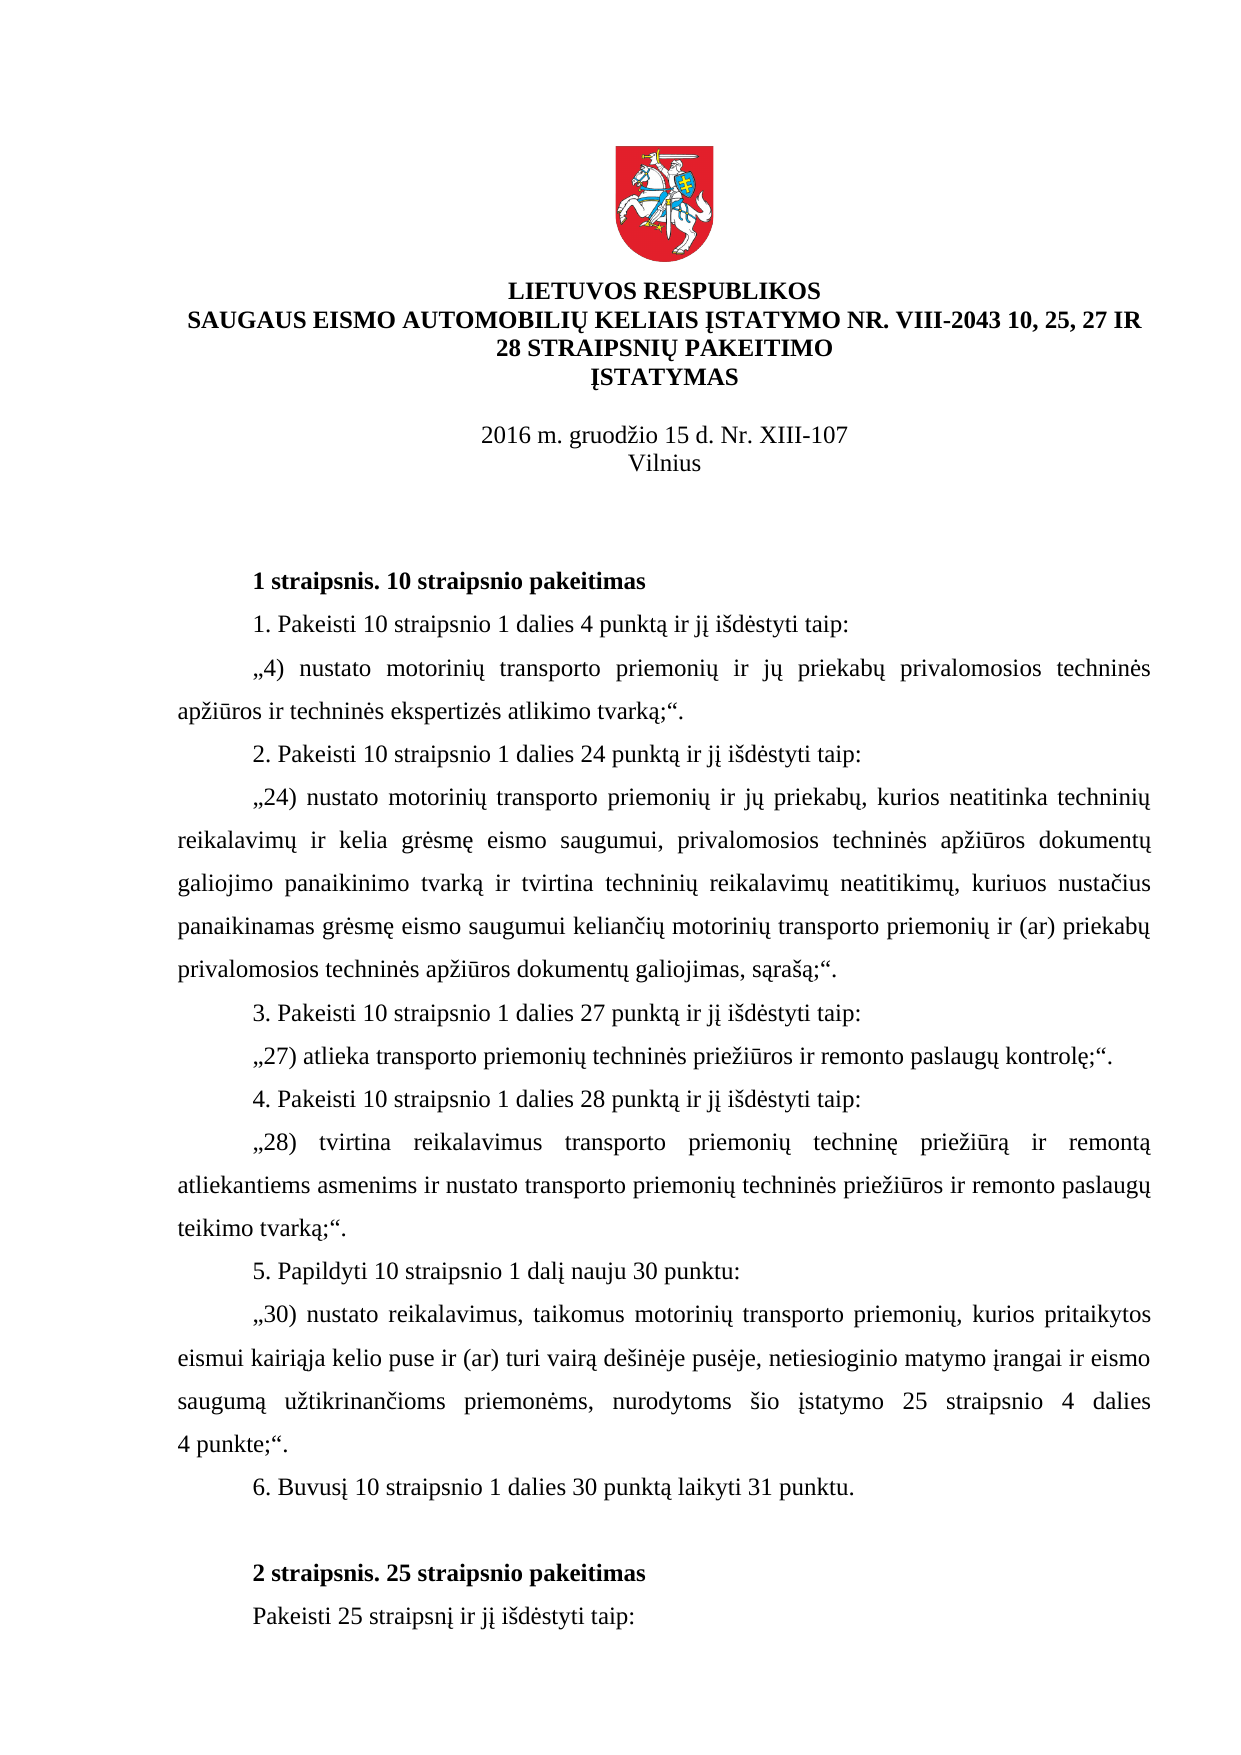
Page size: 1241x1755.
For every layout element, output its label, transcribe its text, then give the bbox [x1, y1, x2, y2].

text 6. Buvusį 10 straipsnio 1 dalies 30 punktą laikyti 31 punktu. [177, 1472, 1152, 1501]
text „28) tvirtina reikalavimus transporto priemonių techninę priežiūrą ir remontą atliekantiems asmenims ir nustato transporto priemonių techninės priežiūros ir remonto paslaugų teikimo tvarką;“. [177, 1127, 1152, 1242]
text 5. Papildyti 10 straipsnio 1 dalį nauju 30 punktu: [177, 1256, 1152, 1285]
text SAUGAUS EISMO AUTOMOBILIŲ KELIAIS ĮSTATYMO NR. VIII-2043 10, 25, 27 IR 28 STRAIPSNIŲ PAKEITIMO [177, 305, 1152, 362]
text „4) nustato motorinių transporto priemonių ir jų priekabų privalomosios techninės apžiūros ir techninės ekspertizės atlikimo tvarką;“. [177, 653, 1152, 724]
text 2 straipsnis. 25 straipsnio pakeitimas [177, 1558, 1152, 1587]
text ĮSTATYMAS [177, 362, 1152, 391]
text LIETUVOS RESPUBLIKOS [177, 276, 1152, 305]
text „27) atlieka transporto priemonių techninės priežiūros ir remonto paslaugų kontrolę;“. [177, 1041, 1152, 1069]
text Vilnius [177, 448, 1152, 477]
text Pakeisti 25 straipsnį ir jį išdėstyti taip: [177, 1601, 1152, 1630]
text 2016 m. gruodžio 15 d. Nr. XIII-107 [177, 420, 1152, 448]
text 3. Pakeisti 10 straipsnio 1 dalies 27 punktą ir jį išdėstyti taip: [177, 998, 1152, 1026]
text 1 straipsnis. 10 straipsnio pakeitimas [177, 566, 1152, 595]
text 4. Pakeisti 10 straipsnio 1 dalies 28 punktą ir jį išdėstyti taip: [177, 1084, 1152, 1113]
text 1. Pakeisti 10 straipsnio 1 dalies 4 punktą ir jį išdėstyti taip: [177, 609, 1152, 638]
text „30) nustato reikalavimus, taikomus motorinių transporto priemonių, kurios pritaikytos eismui kairiąja kelio puse ir (ar) turi vairą dešinėje pusėje, netiesioginio matymo įrangai ir eismo saugumą užtikrinančioms priemonėms, nurodytoms šio įstatymo 25 straipsnio 4 dalies 4 punkte;“. [177, 1299, 1152, 1458]
text „24) nustato motorinių transporto priemonių ir jų priekabų, kurios neatitinka techninių reikalavimų ir kelia grėsmę eismo saugumui, privalomosios techninės apžiūros dokumentų galiojimo panaikinimo tvarką ir tvirtina techninių reikalavimų neatitikimų, kuriuos nustačius panaikinamas grėsmę eismo saugumui keliančių motorinių transporto priemonių ir (ar) priekabų privalomosios techninės apžiūros dokumentų galiojimas, sąrašą;“. [177, 782, 1152, 983]
text 2. Pakeisti 10 straipsnio 1 dalies 24 punktą ir jį išdėstyti taip: [177, 739, 1152, 768]
